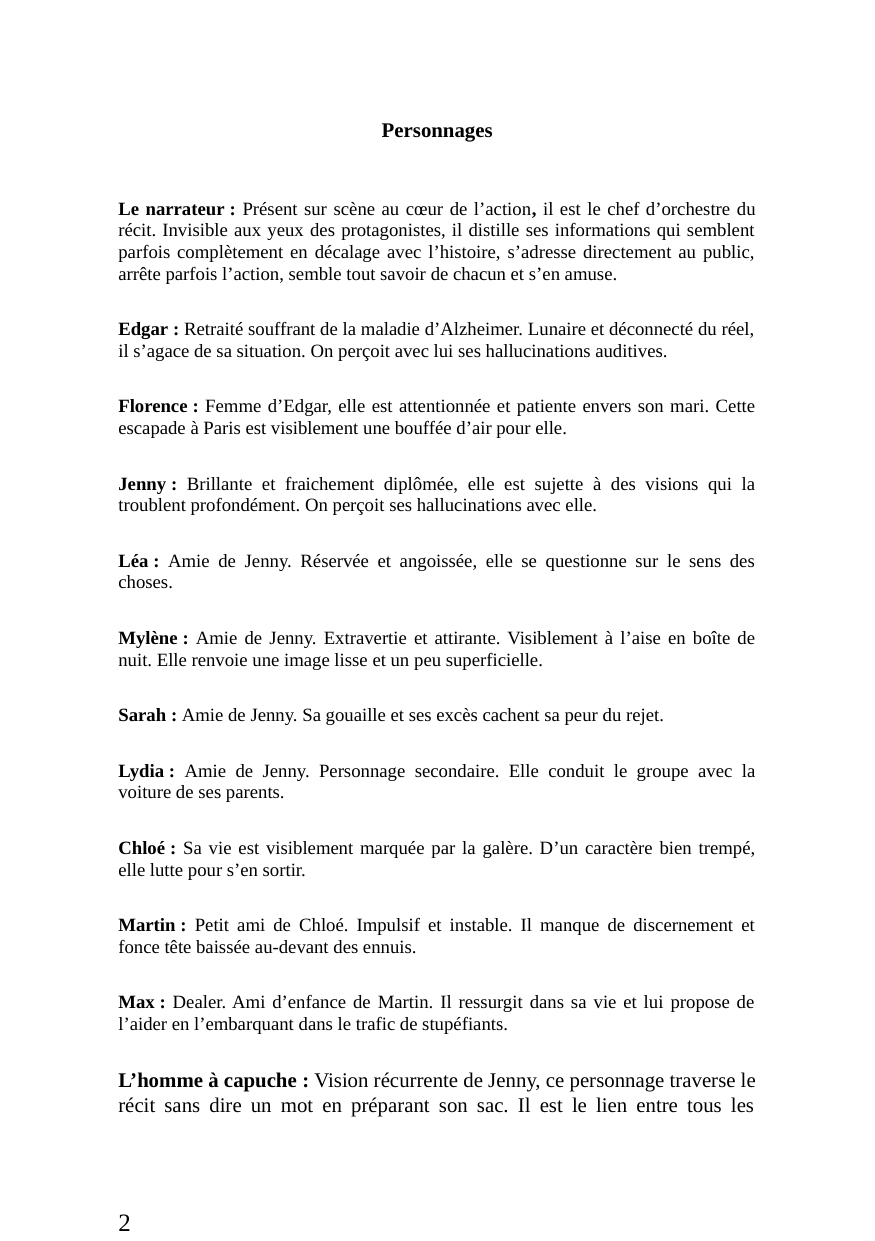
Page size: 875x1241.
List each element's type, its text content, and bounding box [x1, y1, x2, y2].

text Mylène : Amie de Jenny. Extravertie et attirante. Visiblement à l’aise en boîte de nuit. Elle renvoie une image lisse et un peu superficielle. [118, 627, 756, 670]
text Personnages [118, 118, 756, 142]
text Jenny : Brillante et fraichement diplômée, elle est sujette à des visions qui la troublent profondément. On perçoit ses hallucinations avec elle. [118, 472, 756, 516]
text L’homme à capuche : Vision récurrente de Jenny, ce personnage traverse le récit sans dire un mot en préparant son sac. Il est le lien entre tous les [118, 1068, 756, 1117]
text Edgar : Retraité souffrant de la maladie d’Alzheimer. Lunaire et déconnecté du réel, il s’agace de sa situation. On perçoit avec lui ses hallucinations auditives. [118, 318, 756, 361]
text Martin : Petit ami de Chloé. Impulsif et instable. Il manque de discernement et fonce tête baissée au-devant des ennuis. [118, 914, 756, 957]
text Léa : Amie de Jenny. Réservée et angoissée, elle se questionne sur le sens des choses. [118, 550, 756, 593]
text Le narrateur : Présent sur scène au cœur de l’action, il est le chef d’orchestre du récit. Invisible aux yeux des protagonistes, il distille ses informations qui semblent parfois complètement en décalage avec l’histoire, s’adresse directement au public, arrête parfois l’action, semble tout savoir de chacun et s’en amuse. [118, 198, 756, 284]
text Chloé : Sa vie est visiblement marquée par la galère. D’un caractère bien trempé, elle lutte pour s’en sortir. [118, 837, 756, 880]
text Max : Dealer. Ami d’enfance de Martin. Il ressurgit dans sa vie et lui propose de l’aider en l’embarquant dans le trafic de stupéfiants. [118, 991, 756, 1034]
text Florence : Femme d’Edgar, elle est attentionnée et patiente envers son mari. Cette escapade à Paris est visiblement une bouffée d’air pour elle. [118, 395, 756, 438]
text Sarah : Amie de Jenny. Sa gouaille et ses excès cachent sa peur du rejet. [118, 704, 756, 726]
text Lydia : Amie de Jenny. Personnage secondaire. Elle conduit le groupe avec la voiture de ses parents. [118, 760, 756, 803]
